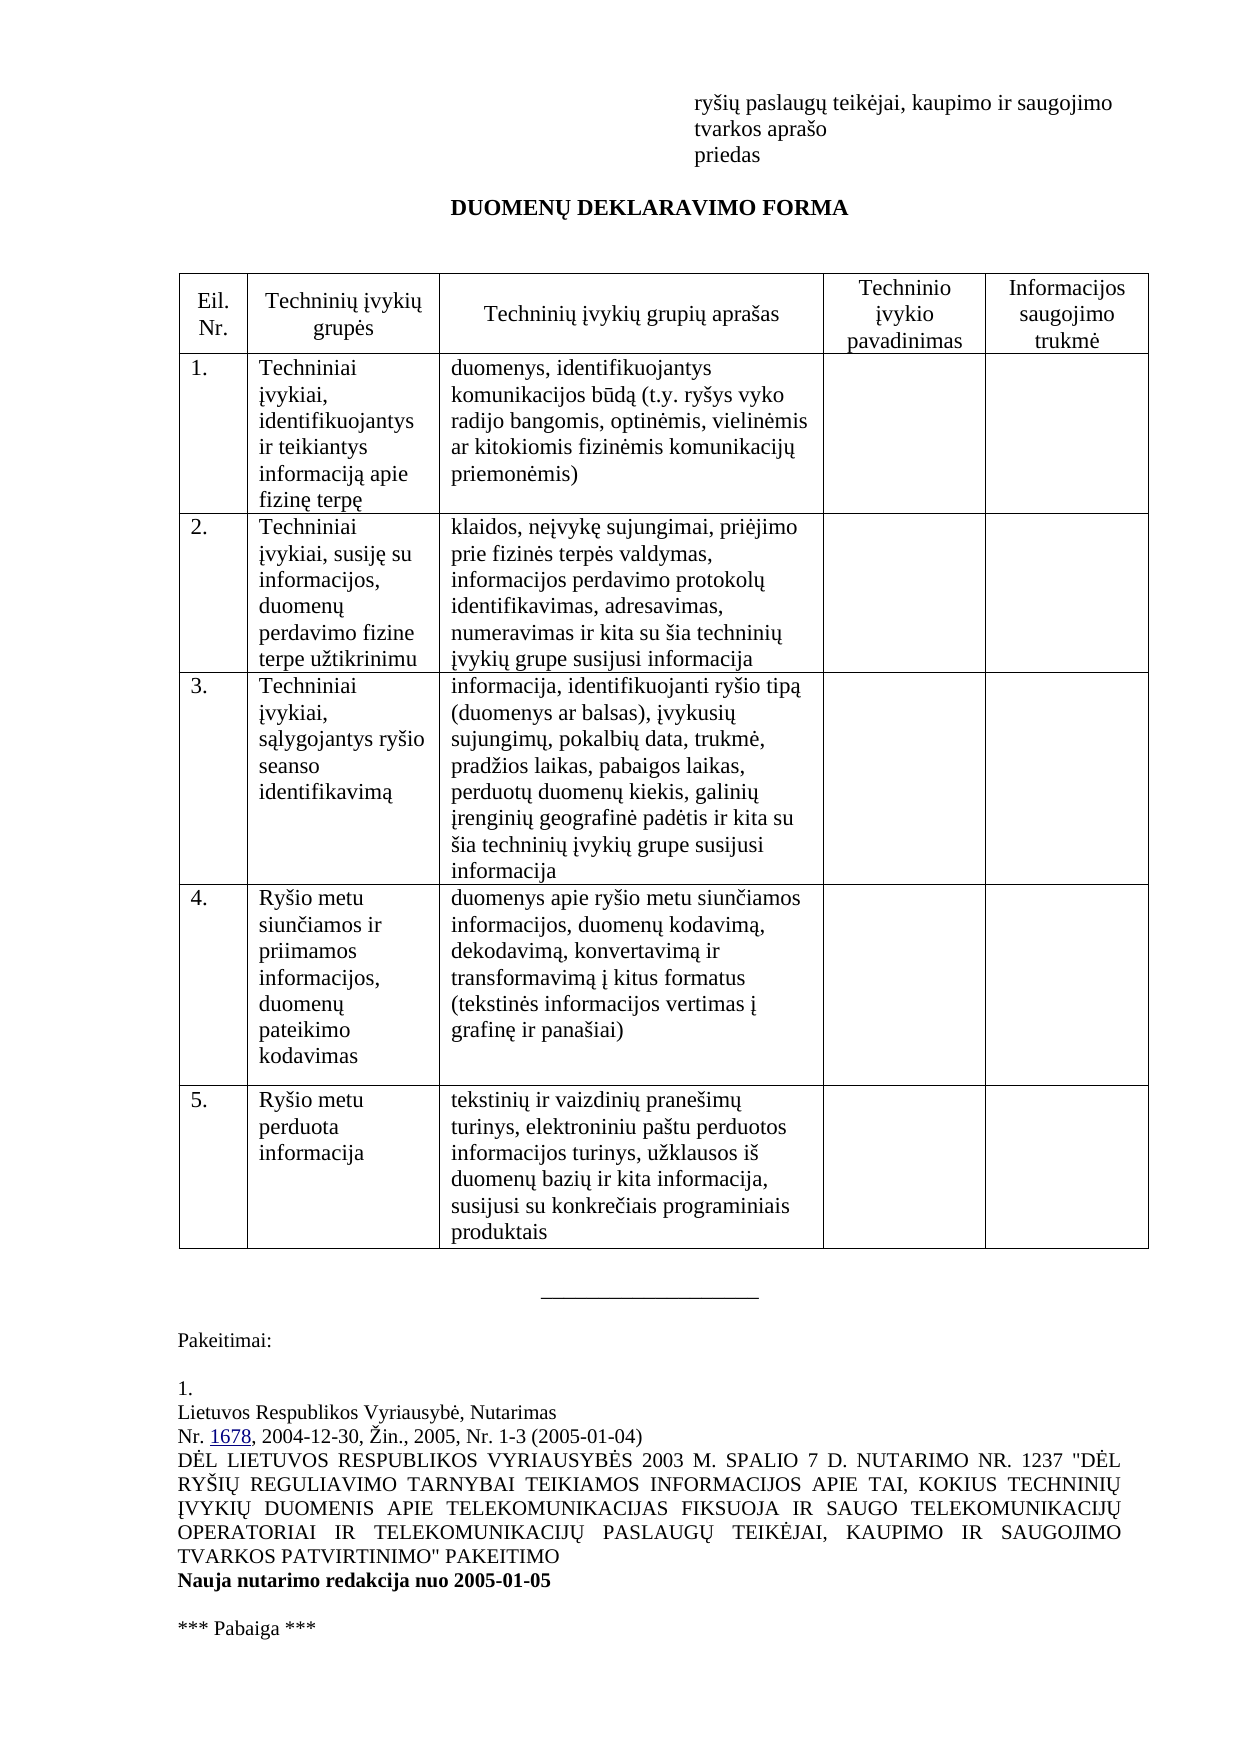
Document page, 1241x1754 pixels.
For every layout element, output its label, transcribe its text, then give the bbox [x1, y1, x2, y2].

text DĖL LIETUVOS RESPUBLIKOS VYRIAUSYBĖS 2003 M. SPALIO 7 D. NUTARIMO NR. 1237 "DĖL RYŠIŲ REGULIAVIMO TARNYBAI TEIKIAMOS INFORMACIJOS APIE TAI, KOKIUS TECHNINIŲ ĮVYKIŲ DUOMENIS APIE TELEKOMUNIKACIJAS FIKSUOJA IR SAUGO TELEKOMUNIKACIJŲ OPERATORIAI IR TELEKOMUNIKACIJŲ PASLAUGŲ TEIKĖJAI, KAUPIMO IR SAUGOJIMO TVARKOS PATVIRTINIMO" PAKEITIMO [177, 1448, 1122, 1568]
table_cell duomenys apie ryšio metu siunčiamos informacijos, duomenų kodavimą, dekodavimą, konvertavimą ir transformavimą į kitus formatus (tekstinės informacijos vertimas į grafinę ir panašiai) [440, 885, 823, 1085]
table_cell [824, 673, 985, 883]
table_cell [824, 354, 985, 512]
text *** Pabaiga *** [177, 1616, 1122, 1640]
table_cell Techniniai įvykiai, identifikuojantys ir teikiantys informaciją apie fizinę terpę [248, 354, 439, 512]
text 1. [177, 1376, 1122, 1400]
table_header Informacijos saugojimo trukmė [986, 274, 1148, 353]
table_header Techninio įvykio pavadinimas [824, 274, 985, 353]
table_cell [986, 1086, 1148, 1247]
table_cell 5. [180, 1086, 247, 1247]
table_cell klaidos, neįvykę sujungimai, priėjimo prie fizinės terpės valdymas, informacijos perdavimo protokolų identifikavimas, adresavimas, numeravimas ir kita su šia techninių įvykių grupe susijusi informacija [440, 514, 823, 672]
table_cell [986, 673, 1148, 883]
table_cell duomenys, identifikuojantys komunikacijos būdą (t.y. ryšys vyko radijo bangomis, optinėmis, vielinėmis ar kitokiomis fizinėmis komunikacijų priemonėmis) [440, 354, 823, 512]
table_cell Ryšio metu siunčiamos ir priimamos informacijos, duomenų pateikimo kodavimas [248, 885, 439, 1085]
table_cell [986, 514, 1148, 672]
table_header Eil. Nr. [180, 274, 247, 353]
table_header Techninių įvykių grupės [248, 274, 439, 353]
table_cell [824, 514, 985, 672]
text Nauja nutarimo redakcija nuo 2005-01-05 [177, 1568, 1122, 1592]
text Lietuvos Respublikos Vyriausybė, Nutarimas [177, 1400, 1122, 1424]
text ryšių paslaugų teikėjai, kaupimo ir saugojimo tvarkos aprašo priedas [694, 89, 1122, 168]
text Pakeitimai: [177, 1327, 1122, 1352]
text ___________________ [177, 1275, 1122, 1301]
table_cell 1. [180, 354, 247, 512]
table_cell Techniniai įvykiai, sąlygojantys ryšio seanso identifikavimą [248, 673, 439, 883]
table_cell 4. [180, 885, 247, 1085]
table_cell informacija, identifikuojanti ryšio tipą (duomenys ar balsas), įvykusių sujungimų, pokalbių data, trukmė, pradžios laikas, pabaigos laikas, perduotų duomenų kiekis, galinių įrenginių geografinė padėtis ir kita su šia techninių įvykių grupe susijusi informacija [440, 673, 823, 883]
table_cell [986, 885, 1148, 1085]
table_cell [824, 885, 985, 1085]
text DUOMENŲ DEKLARAVIMO FORMA [177, 194, 1122, 220]
table_cell Techniniai įvykiai, susiję su informacijos, duomenų perdavimo fizine terpe užtikrinimu [248, 514, 439, 672]
table_cell 2. [180, 514, 247, 672]
table_cell [824, 1086, 985, 1247]
table_cell tekstinių ir vaizdinių pranešimų turinys, elektroniniu paštu perduotos informacijos turinys, užklausos iš duomenų bazių ir kita informacija, susijusi su konkrečiais programiniais produktais [440, 1086, 823, 1247]
table_header Techninių įvykių grupių aprašas [440, 274, 823, 353]
text Nr. 1678, 2004-12-30, Žin., 2005, Nr. 1-3 (2005-01-04) [177, 1424, 1122, 1448]
table_cell 3. [180, 673, 247, 883]
table_cell Ryšio metu perduota informacija [248, 1086, 439, 1247]
table_cell [986, 354, 1148, 512]
